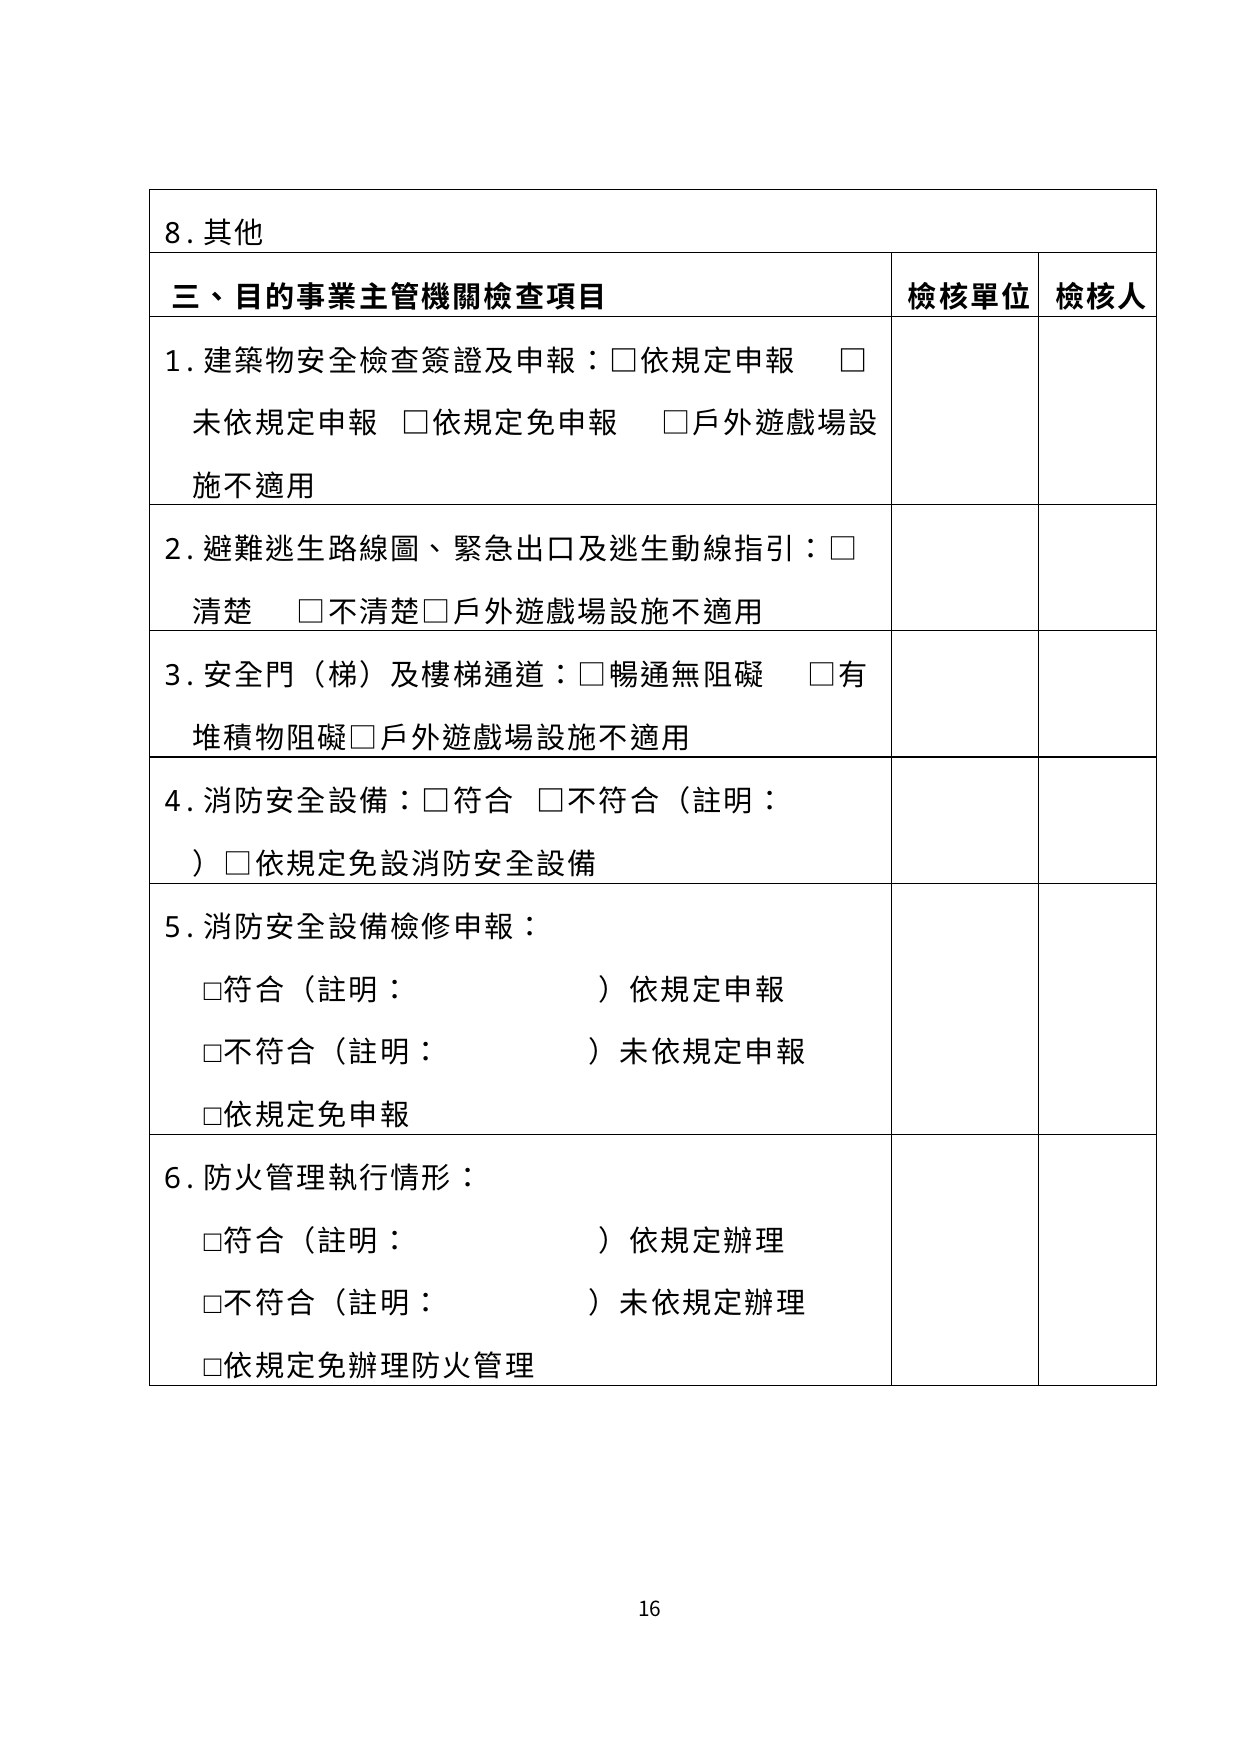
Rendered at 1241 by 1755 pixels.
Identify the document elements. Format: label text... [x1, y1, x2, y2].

table_cell 檢核單位 [892, 253, 1038, 316]
table_cell [1039, 1135, 1156, 1384]
table_cell 三、目的事業主管機關檢查項目 [150, 253, 891, 316]
table_cell 4.消防安全設備：□符合 □不符合（註明： ）□依規定免設消防安全設備 [150, 758, 891, 882]
table_cell 8.其他 [150, 190, 1156, 252]
table_cell 6.防火管理執行情形： □符合（註明： ）依規定辦理 □不符合（註明： ）未依規定辦理 □依規定免辦理防火管理 [150, 1135, 891, 1384]
table_cell [1039, 884, 1156, 1133]
table_cell 1.建築物安全檢查簽證及申報：□依規定申報 □未依規定申報 □依規定免申報 □戶外遊戲場設施不適用 [150, 317, 891, 504]
table_cell [892, 631, 1038, 756]
table_cell 檢核人 [1039, 253, 1156, 316]
table_cell 3.安全門（梯）及樓梯通道：□暢通無阻礙 □有堆積物阻礙□戶外遊戲場設施不適用 [150, 631, 891, 756]
table_cell [892, 758, 1038, 882]
table_cell [1039, 631, 1156, 756]
table_cell [1039, 317, 1156, 504]
table_cell [892, 884, 1038, 1133]
table_cell [1039, 758, 1156, 882]
table_cell [892, 317, 1038, 504]
table_cell [892, 505, 1038, 630]
table_cell 2.避難逃生路線圖、緊急出口及逃生動線指引：□清楚 □不清楚□戶外遊戲場設施不適用 [150, 505, 891, 630]
table_cell [1039, 505, 1156, 630]
table_cell [892, 1135, 1038, 1384]
table_cell 5.消防安全設備檢修申報： □符合（註明： ）依規定申報 □不符合（註明： ）未依規定申報 □依規定免申報 [150, 884, 891, 1133]
